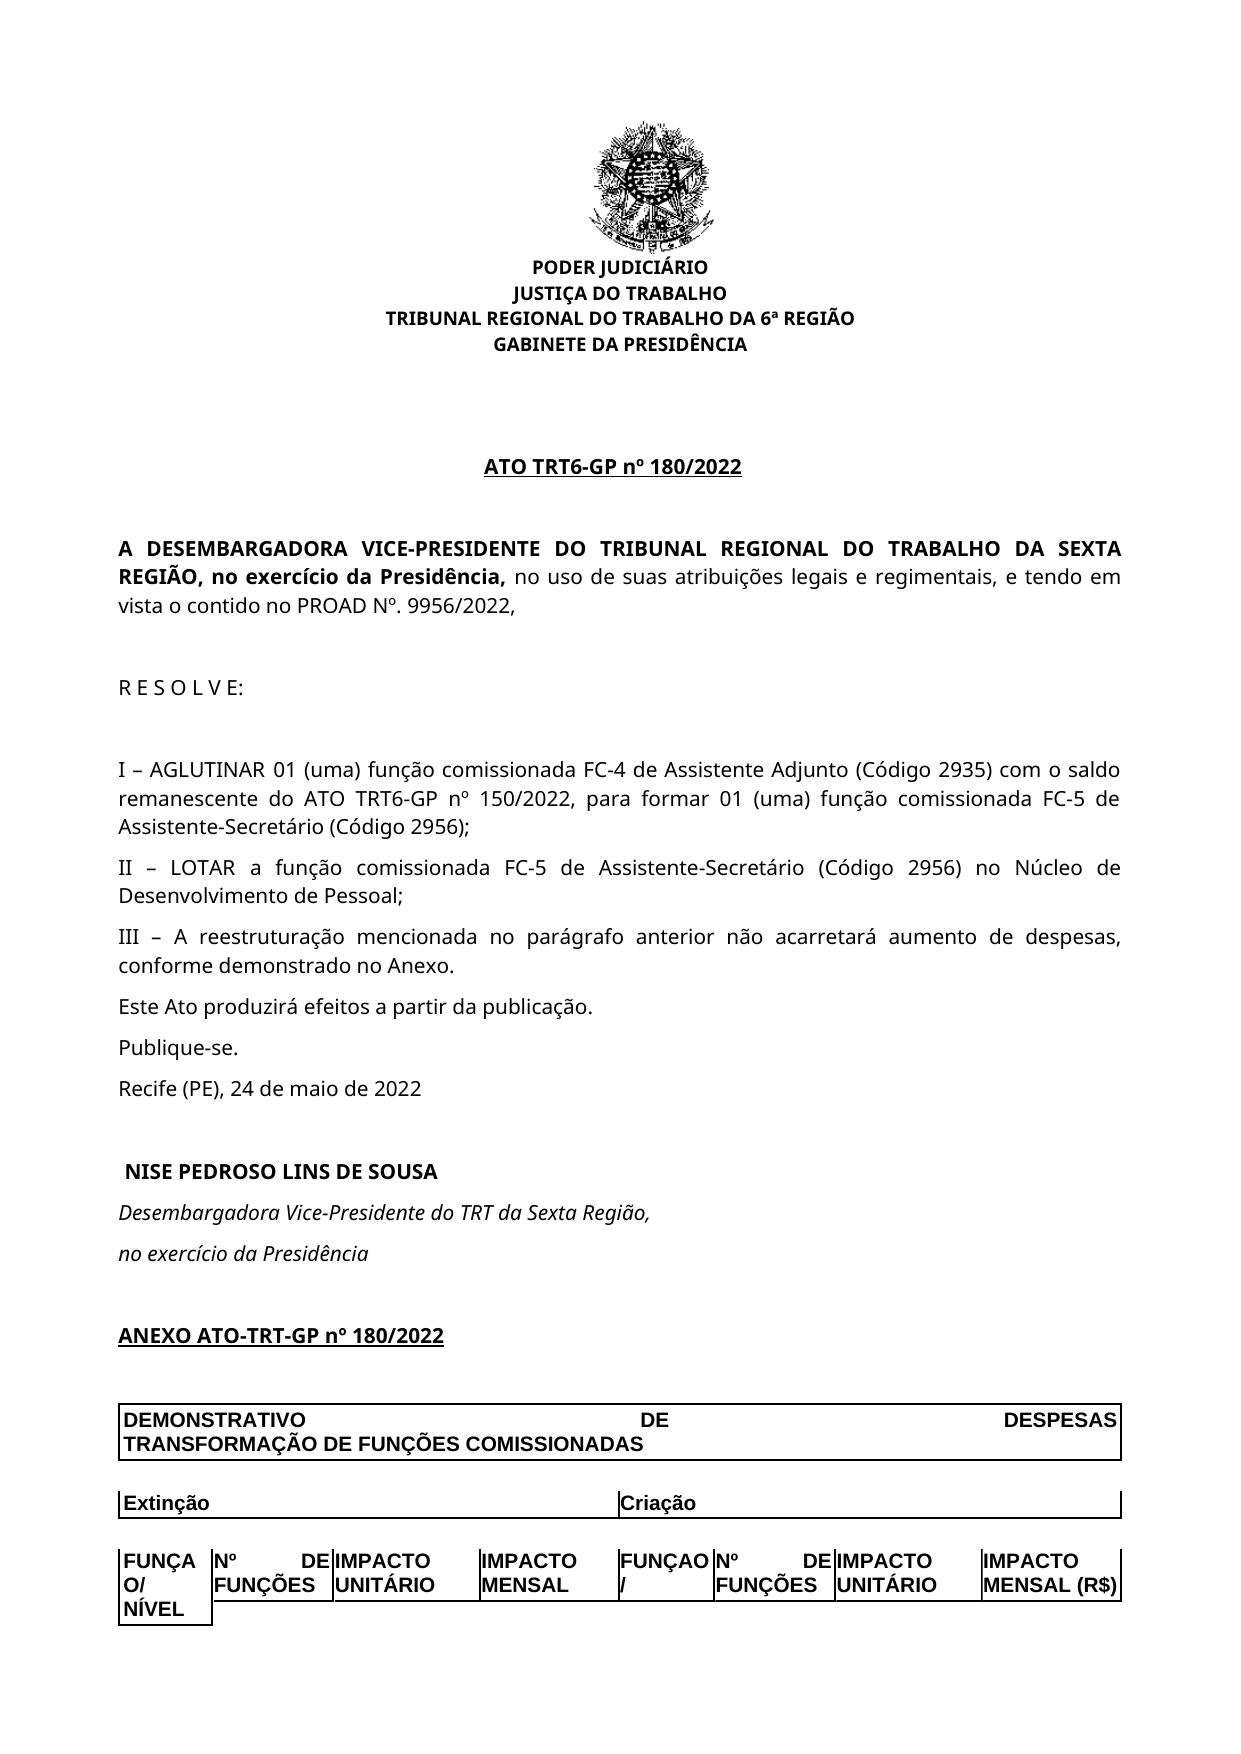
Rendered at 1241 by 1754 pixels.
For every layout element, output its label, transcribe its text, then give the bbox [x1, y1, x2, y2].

table_cell [620, 1602, 715, 1631]
text no exercício da Presidência [118, 1239, 1122, 1267]
text R E S O L V E: [118, 673, 1122, 701]
table_cell [715, 1602, 836, 1631]
table_cell FUNÇAO/ [620, 1549, 713, 1600]
table_header [118, 1461, 1122, 1491]
text PODER JUDICIÁRIO [118, 254, 1122, 280]
table_cell [620, 1519, 1122, 1549]
table_cell Nº DE FUNÇÕES [214, 1549, 332, 1600]
text Desembargadora Vice-Presidente do TRT da Sexta Região, [118, 1198, 1122, 1226]
text Publique-se. [118, 1033, 1122, 1061]
subtitle JUSTIÇA DO TRABALHO [118, 280, 1122, 306]
table_cell [836, 1602, 983, 1631]
text II – LOTAR a função comissionada FC-5 de Assistente-Secretário (Código 2956) no Núcleo de Desenvolvimento de Pessoal; [118, 853, 1122, 910]
table_cell IMPACTO MENSAL [481, 1549, 618, 1600]
table_cell IMPACTO MENSAL (R$) [983, 1549, 1120, 1600]
text A DESEMBARGADORA VICE-PRESIDENTE DO TRIBUNAL REGIONAL DO TRABALHO DA SEXTA REGIÃO, no exercício da Presidência, no uso de suas atribuições legais e regimentais, e tendo em vista o contido no PROAD Nº. 9956/2022, [118, 534, 1122, 619]
text ATO TRT6-GP nº 180/2022 [118, 452, 1107, 480]
table_cell [118, 1519, 620, 1549]
text I – AGLUTINAR 01 (uma) função comissionada FC-4 de Assistente Adjunto (Código 2935) com o saldo remanescente do ATO TRT6-GP nº 150/2022, para formar 01 (uma) função comissionada FC-5 de Assistente-Secretário (Código 2956); [118, 755, 1122, 841]
table_header DEMONSTRATIVO DE DESPESAS TRANSFORMAÇÃO DE FUNÇÕES COMISSIONADAS [120, 1405, 1120, 1459]
text NISE PEDROSO LINS DE SOUSA [118, 1156, 1122, 1185]
table_cell Criação [620, 1491, 1120, 1517]
table_cell FUNÇAO/ NÍVEL [120, 1549, 211, 1624]
table_cell Extinção [120, 1491, 618, 1517]
table_cell [214, 1602, 334, 1631]
text Este Ato produzirá efeitos a partir da publicação. [118, 992, 1122, 1020]
table_cell [983, 1602, 1122, 1631]
text III – A reestruturação mencionada no parágrafo anterior não acarretará aumento de despesas, conforme demonstrado no Anexo. [118, 922, 1122, 979]
table_cell [335, 1602, 481, 1631]
table_cell Nº DE FUNÇÕES [715, 1549, 834, 1600]
table_cell [481, 1602, 620, 1631]
text GABINETE DA PRESIDÊNCIA [118, 331, 1122, 357]
picture [587, 118, 717, 255]
text Recife (PE), 24 de maio de 2022 [118, 1074, 1122, 1102]
table_cell IMPACTO UNITÁRIO [836, 1549, 981, 1600]
table_cell [118, 1626, 213, 1631]
text ANEXO ATO-TRT-GP nº 180/2022 [118, 1321, 1122, 1349]
table_cell IMPACTO UNITÁRIO [335, 1549, 479, 1600]
text TRIBUNAL REGIONAL DO TRABALHO DA 6ª REGIÃO [118, 306, 1122, 331]
